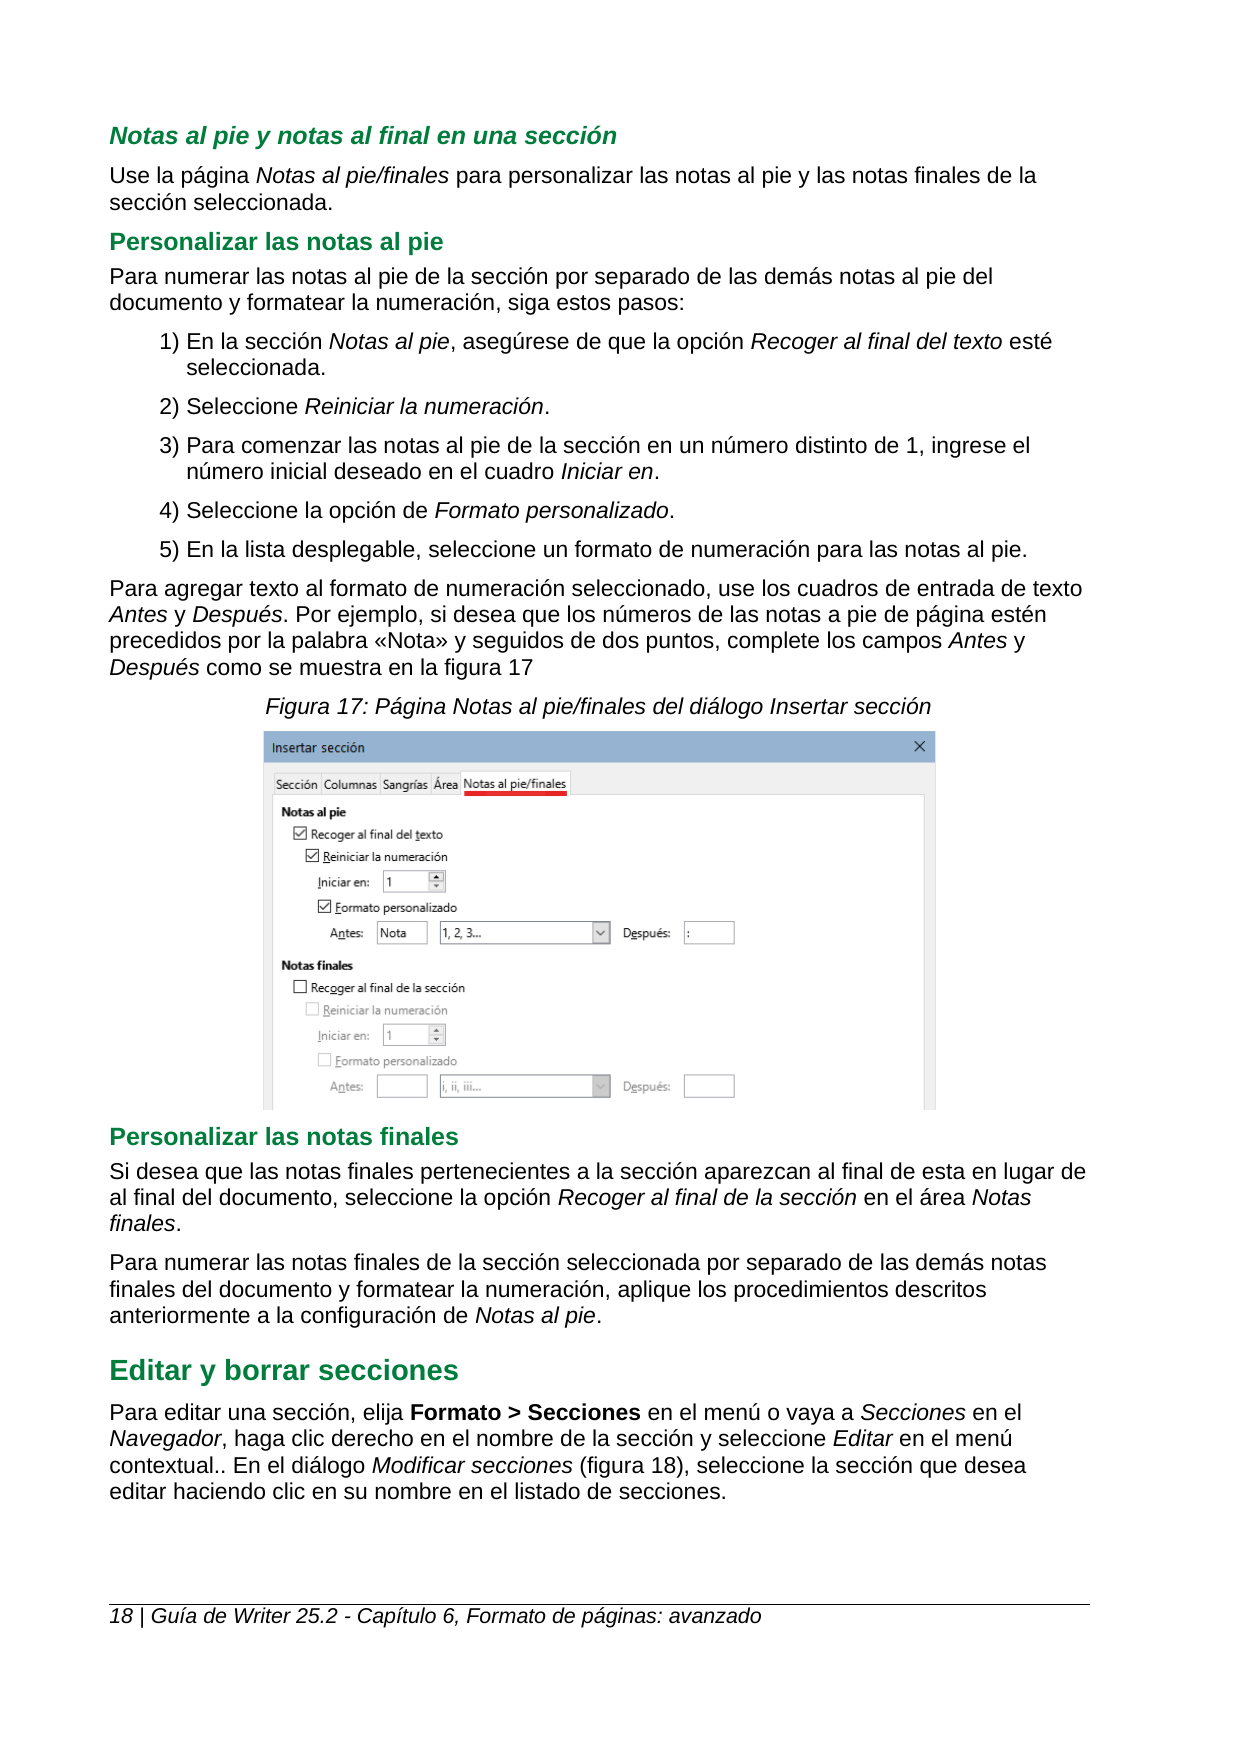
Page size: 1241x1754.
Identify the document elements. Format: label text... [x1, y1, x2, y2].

list En la sección Notas al pie, asegúrese de que la opción Recoger al final del texto esté seleccionada. [186, 328, 1090, 381]
picture [263, 731, 936, 1110]
subtitle Personalizar las notas finales [109, 1122, 1090, 1151]
text Use la página Notas al pie/finales para personalizar las notas al pie y las notas finales de la sección seleccionada. [109, 162, 1090, 215]
text Para editar una sección, elija Formato > Secciones en el menú o vaya a Secciones en el Navegador, haga clic derecho en el nombre de la sección y seleccione Editar en el menú contextual.. En el diálogo Modificar secciones (figura 18), seleccione la sección que desea editar haciendo clic en su nombre en el listado de secciones. [109, 1399, 1090, 1504]
list En la lista desplegable, seleccione un formato de numeración para las notas al pie. [186, 536, 1090, 562]
subtitle Notas al pie y notas al final en una sección [109, 121, 1090, 150]
list Seleccione la opción de Formato personalizado. [186, 497, 1090, 523]
text Si desea que las notas finales pertenecientes a la sección aparezcan al final de esta en lugar de al final del documento, seleccione la opción Recoger al final de la sección en el área Notas finales. [109, 1158, 1090, 1237]
list Seleccione Reiniciar la numeración. [186, 393, 1090, 419]
text Para numerar las notas finales de la sección seleccionada por separado de las demás notas finales del documento y formatear la numeración, aplique los procedimientos descritos anteriormente a la configuración de Notas al pie. [109, 1249, 1090, 1328]
text Figura 17: Página Notas al pie/finales del diálogo Insertar sección [263, 693, 936, 719]
list Para comenzar las notas al pie de la sección en un número distinto de 1, ingrese el número inicial deseado en el cuadro Iniciar en. [186, 432, 1090, 484]
subtitle Editar y borrar secciones [109, 1353, 1090, 1387]
text Para agregar texto al formato de numeración seleccionado, use los cuadros de entrada de texto Antes y Después. Por ejemplo, si desea que los números de las notas a pie de página estén precedidos por la palabra «Nota» y seguidos de dos puntos, complete los campos Antes y Después como se muestra en la figura 17 [109, 575, 1090, 680]
subtitle Personalizar las notas al pie [109, 227, 1090, 256]
list Para numerar las notas al pie de la sección por separado de las demás notas al pie del documento y formatear la numeración, siga estos pasos: [109, 263, 1090, 315]
